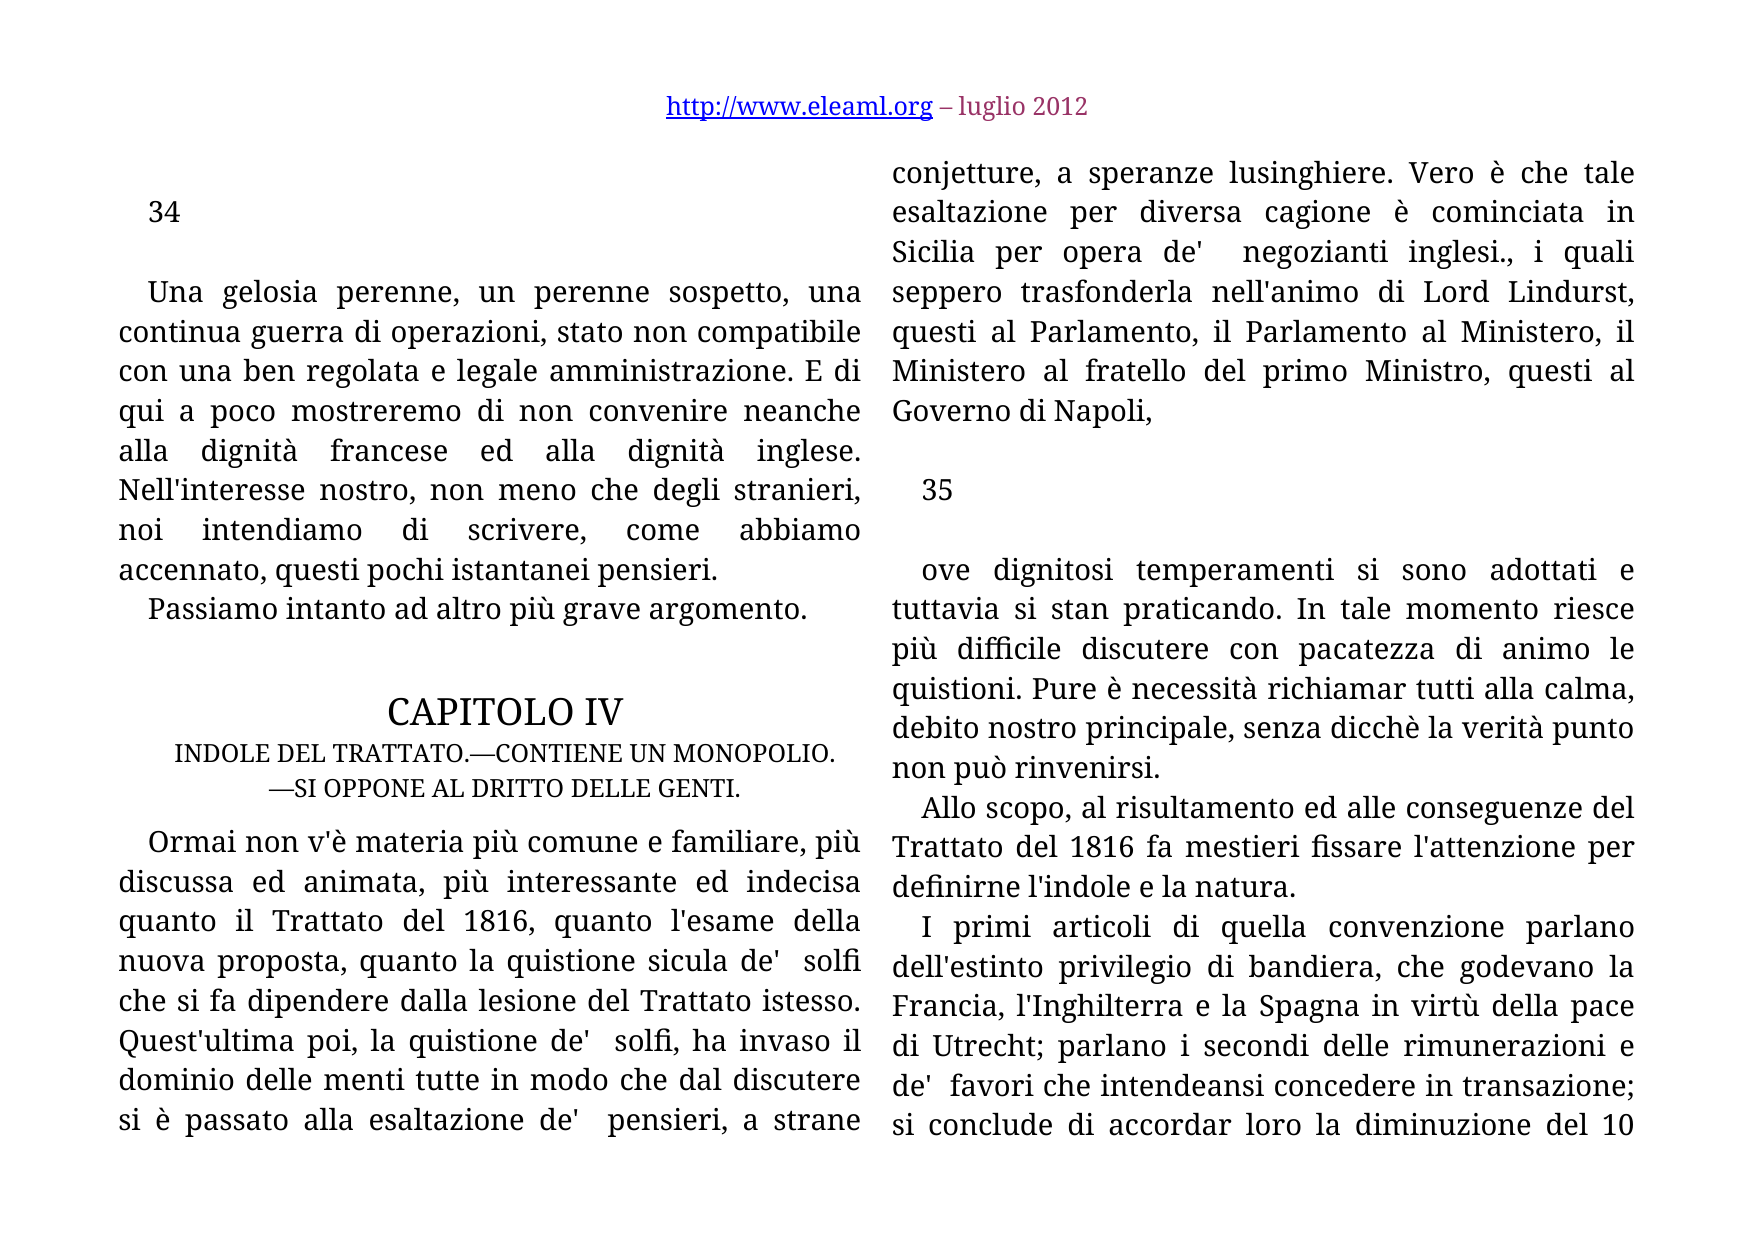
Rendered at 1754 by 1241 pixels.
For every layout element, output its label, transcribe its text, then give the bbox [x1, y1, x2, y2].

text Ormai non v'è materia più comune e familiare, più discussa ed animata, più interessante ed indecisa quanto il Trattato del 1816, quanto l'esame della nuova proposta, quanto la quistione sicula de' solfi che si fa dipendere dalla lesione del Trattato istesso. Quest'ultima poi, la quistione de' solfi, ha invaso il dominio delle menti tutte in modo che dal discutere si è passato alla esaltazione de' pensieri, a strane [118, 821, 862, 1139]
text 34 [118, 192, 862, 231]
text CAPITOLO IV [118, 685, 862, 736]
text ove dignitosi temperamenti si sono adottati e tuttavia si stan praticando. In tale momento riesce più difficile discutere con pacatezza di animo le quistioni. Pure è necessità richiamar tutti alla calma, debito nostro principale, senza dicchè la verità punto non può rinvenirsi. [892, 549, 1636, 787]
text 35 [892, 469, 1636, 509]
text Allo scopo, al risultamento ed alle conseguenze del Trattato del 1816 fa mestieri fissare l'attenzione per definirne l'indole e la natura. [892, 787, 1636, 906]
text I primi articoli di quella convenzione parlano dell'estinto privilegio di bandiera, che godevano la Francia, l'Inghilterra e la Spagna in virtù della pace di Utrecht; parlano i secondi delle rimunerazioni e de' favori che intendeansi concedere in transazione; si conclude di accordar loro la diminuzione del 10 [892, 906, 1636, 1144]
text INDOLE DEL TRATTATO.—CONTIENE UN MONOPOLIO. [118, 736, 862, 770]
text —SI OPPONE AL DRITTO DELLE GENTI. [118, 770, 862, 804]
text conjetture, a speranze lusinghiere. Vero è che tale esaltazione per diversa cagione è cominciata in Sicilia per opera de' negozianti inglesi., i quali seppero trasfonderla nell'animo di Lord Lindurst, questi al Parlamento, il Parlamento al Ministero, il Ministero al fratello del primo Ministro, questi al Governo di Napoli, [892, 152, 1636, 430]
text Passiamo intanto ad altro più grave argomento. [118, 589, 862, 628]
text Una gelosia perenne, un perenne sospetto, una continua guerra di operazioni, stato non compatibile con una ben regolata e legale amministrazione. E di qui a poco mostreremo di non convenire neanche alla dignità francese ed alla dignità inglese. Nell'interesse nostro, non meno che degli stranieri, noi intendiamo di scrivere, come abbiamo accennato, questi pochi istantanei pensieri. [118, 271, 862, 589]
